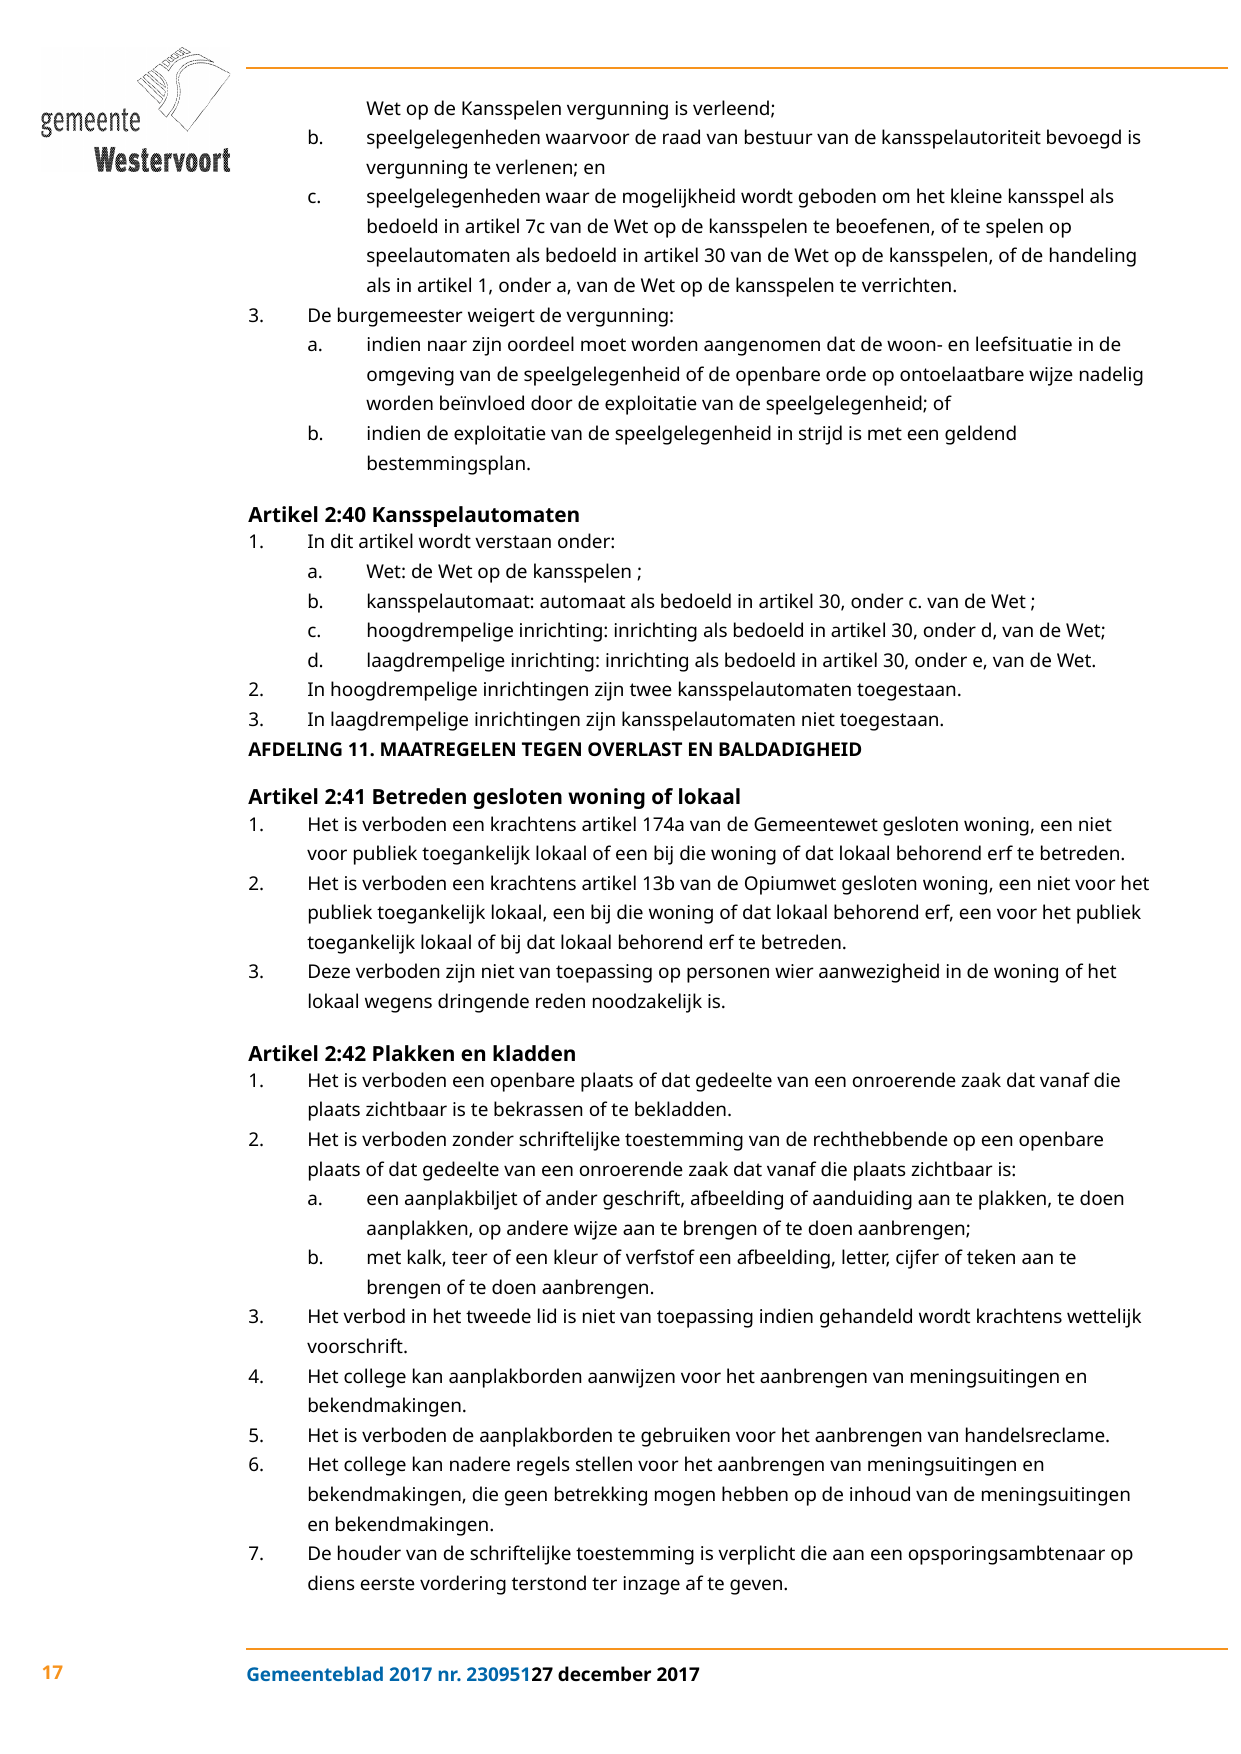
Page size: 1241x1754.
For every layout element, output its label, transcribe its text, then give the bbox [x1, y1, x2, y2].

list Het is verboden de aanplakborden te gebruiken voor het aanbrengen van handelsreclame. [248, 1422, 1152, 1448]
text Artikel 2:42 Plakken en kladden [248, 1039, 1152, 1067]
text Artikel 2:41 Betreden gesloten woning of lokaal [248, 782, 1152, 811]
list Het college kan nadere regels stellen voor het aanbrengen van meningsuitingen en bekendmakingen, die geen betrekking mogen hebben op de inhoud van de meningsuitingen en bekendmakingen. [248, 1452, 1152, 1537]
list Het is verboden een openbare plaats of dat gedeelte van een onroerende zaak dat vanaf die plaats zichtbaar is te bekrassen of te bekladden. [248, 1067, 1152, 1122]
picture [41, 47, 231, 172]
list Wet op de Kansspelen vergunning is verleend; [307, 95, 1152, 121]
list Het is verboden een krachtens artikel 174a van de Gemeentewet gesloten woning, een niet voor publiek toegankelijk lokaal of een bij die woning of dat lokaal behorend erf te betreden. [248, 811, 1152, 866]
text Artikel 2:40 Kansspelautomaten [248, 500, 1152, 529]
list In dit artikel wordt verstaan onder: [248, 529, 1152, 554]
list indien naar zijn oordeel moet worden aangenomen dat de woon- en leefsituatie in de omgeving van de speelgelegenheid of de openbare orde op ontoelaatbare wijze nadelig worden beïnvloed door de exploitatie van de speelgelegenheid; of [307, 331, 1152, 416]
list met kalk, teer of een kleur of verfstof een afbeelding, letter, cijfer of teken aan te brengen of te doen aanbrengen. [307, 1244, 1152, 1300]
list Het college kan aanplakborden aanwijzen voor het aanbrengen van meningsuitingen en bekendmakingen. [248, 1363, 1152, 1418]
list Het is verboden een krachtens artikel 13b van de Opiumwet gesloten woning, een niet voor het publiek toegankelijk lokaal, een bij die woning of dat lokaal behorend erf, een voor het publiek toegankelijk lokaal of bij dat lokaal behorend erf te betreden. [248, 870, 1152, 955]
list laagdrempelige inrichting: inrichting als bedoeld in artikel 30, onder e, van de Wet. [307, 647, 1152, 673]
list een aanplakbiljet of ander geschrift, afbeelding of aanduiding aan te plakken, te doen aanplakken, op andere wijze aan te brengen of te doen aanbrengen; [307, 1185, 1152, 1241]
list kansspelautomaat: automaat als bedoeld in artikel 30, onder c. van de Wet ; [307, 588, 1152, 613]
list Wet: de Wet op de kansspelen ; [307, 558, 1152, 584]
list In hoogdrempelige inrichtingen zijn twee kansspelautomaten toegestaan. [248, 677, 1152, 702]
list Het is verboden zonder schriftelijke toestemming van de rechthebbende op een openbare plaats of dat gedeelte van een onroerende zaak dat vanaf die plaats zichtbaar is: [248, 1126, 1152, 1182]
list De houder van de schriftelijke toestemming is verplicht die aan een opsporingsambtenaar op diens eerste vordering terstond ter inzage af te geven. [248, 1540, 1152, 1596]
list Het verbod in het tweede lid is niet van toepassing indien gehandeld wordt krachtens wettelijk voorschrift. [248, 1304, 1152, 1359]
text AFDELING 11. MAATREGELEN TEGEN OVERLAST EN BALDADIGHEID [248, 736, 1152, 761]
list Deze verboden zijn niet van toepassing op personen wier aanwezigheid in de woning of het lokaal wegens dringende reden noodzakelijk is. [248, 959, 1152, 1014]
list De burgemeester weigert de vergunning: [248, 302, 1152, 328]
list hoogdrempelige inrichting: inrichting als bedoeld in artikel 30, onder d, van de Wet; [307, 617, 1152, 643]
list speelgelegenheden waar de mogelijkheid wordt geboden om het kleine kansspel als bedoeld in artikel 7c van de Wet op de kansspelen te beoefenen, of te spelen op speelautomaten als bedoeld in artikel 30 van de Wet op de kansspelen, of de handeling als in artikel 1, onder a, van de Wet op de kansspelen te verrichten. [307, 183, 1152, 298]
list indien de exploitatie van de speelgelegenheid in strijd is met een geldend bestemmingsplan. [307, 420, 1152, 476]
list speelgelegenheden waarvoor de raad van bestuur van de kansspelautoriteit bevoegd is vergunning te verlenen; en [307, 124, 1152, 180]
list In laagdrempelige inrichtingen zijn kansspelautomaten niet toegestaan. [248, 706, 1152, 732]
